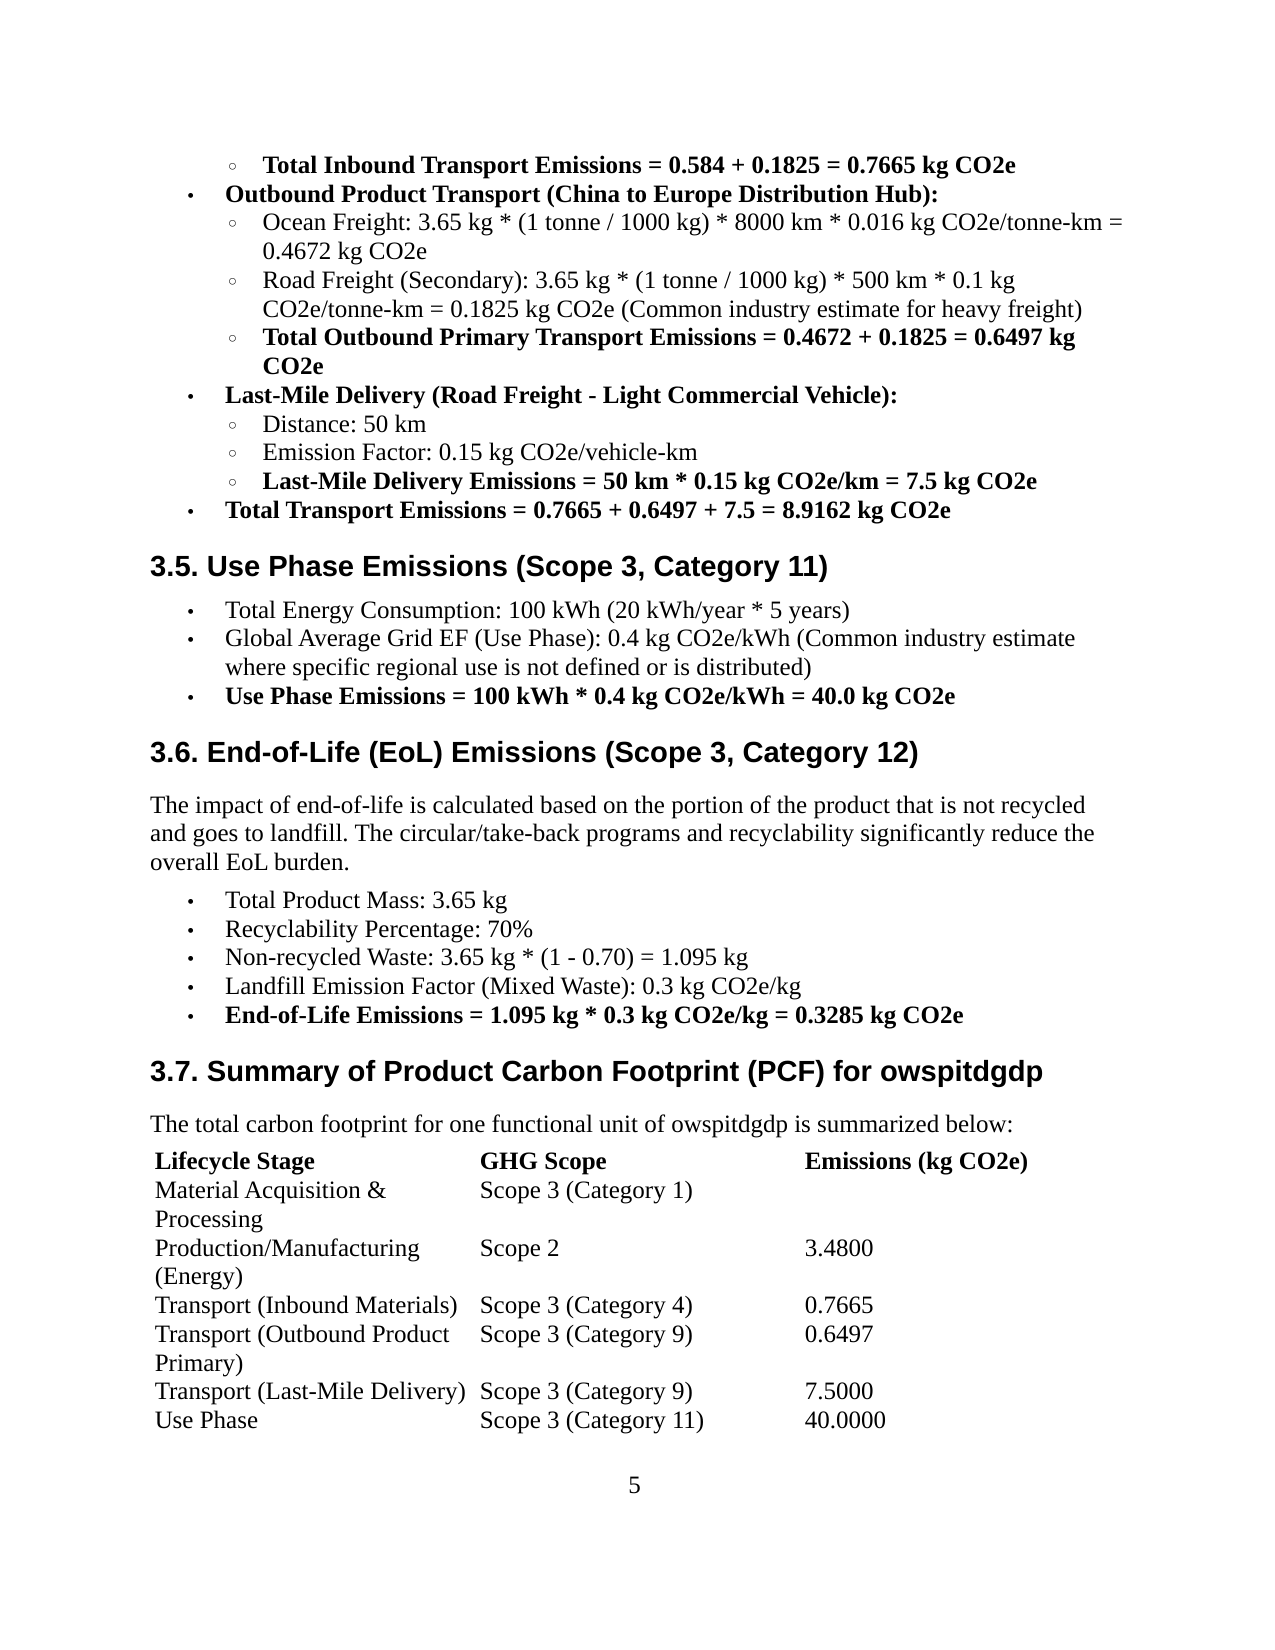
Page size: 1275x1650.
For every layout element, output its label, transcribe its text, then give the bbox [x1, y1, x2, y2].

table_cell Scope 3 (Category 9) [475, 1376, 800, 1405]
table_cell Scope 3 (Category 1) [475, 1175, 800, 1233]
list Total Energy Consumption: 100 kWh (20 kWh/year * 5 years) [187, 595, 1125, 623]
table_cell Scope 3 (Category 11) [475, 1405, 800, 1434]
list Outbound Product Transport (China to Europe Distribution Hub): [187, 179, 1125, 207]
table_cell 0.7665 [800, 1290, 1125, 1319]
table_cell 7.5000 [800, 1376, 1125, 1405]
list Global Average Grid EF (Use Phase): 0.4 kg CO2e/kWh (Common industry estimate where specific regional use is not defined or is distributed) [187, 623, 1125, 681]
subtitle 3.7. Summary of Product Carbon Footprint (PCF) for owspitdgdp [150, 1054, 1125, 1087]
list End-of-Life Emissions = 1.095 kg * 0.3 kg CO2e/kg = 0.3285 kg CO2e [187, 1000, 1125, 1029]
table_header GHG Scope [475, 1146, 800, 1175]
subtitle 3.6. End-of-Life (EoL) Emissions (Scope 3, Category 12) [150, 735, 1125, 768]
list Emission Factor: 0.15 kg CO2e/vehicle-km [225, 437, 1125, 466]
table_cell [800, 1175, 1125, 1233]
list Road Freight (Secondary): 3.65 kg * (1 tonne / 1000 kg) * 500 km * 0.1 kg CO2e/tonne-km = 0.1825 kg CO2e (Common industry estimate for heavy freight) [225, 265, 1125, 322]
table_cell 3.4800 [800, 1233, 1125, 1290]
table_cell Scope 2 [475, 1233, 800, 1290]
table_cell Production/Manufacturing (Energy) [150, 1233, 475, 1290]
table_header Lifecycle Stage [150, 1146, 475, 1175]
list Recyclability Percentage: 70% [187, 914, 1125, 942]
list Total Product Mass: 3.65 kg [187, 885, 1125, 914]
list Total Transport Emissions = 0.7665 + 0.6497 + 7.5 = 8.9162 kg CO2e [187, 495, 1125, 524]
text The impact of end-of-life is calculated based on the portion of the product that is not recycled and goes to landfill. The circular/take-back programs and recyclability significantly reduce the overall EoL burden. [150, 790, 1125, 876]
list Landfill Emission Factor (Mixed Waste): 0.3 kg CO2e/kg [187, 971, 1125, 1000]
table_cell Material Acquisition & Processing [150, 1175, 475, 1233]
table_cell 0.6497 [800, 1319, 1125, 1376]
list Distance: 50 km [225, 409, 1125, 437]
table_cell Transport (Outbound Product Primary) [150, 1319, 475, 1376]
list Total Inbound Transport Emissions = 0.584 + 0.1825 = 0.7665 kg CO2e [225, 150, 1125, 179]
table_header Emissions (kg CO2e) [800, 1146, 1125, 1175]
list Last-Mile Delivery (Road Freight - Light Commercial Vehicle): [187, 380, 1125, 409]
table_cell Transport (Inbound Materials) [150, 1290, 475, 1319]
list Last-Mile Delivery Emissions = 50 km * 0.15 kg CO2e/km = 7.5 kg CO2e [225, 466, 1125, 495]
table_cell Scope 3 (Category 4) [475, 1290, 800, 1319]
table_cell Transport (Last-Mile Delivery) [150, 1376, 475, 1405]
list Use Phase Emissions = 100 kWh * 0.4 kg CO2e/kWh = 40.0 kg CO2e [187, 681, 1125, 710]
list Non-recycled Waste: 3.65 kg * (1 - 0.70) = 1.095 kg [187, 942, 1125, 971]
subtitle 3.5. Use Phase Emissions (Scope 3, Category 11) [150, 549, 1125, 582]
table_cell 40.0000 [800, 1405, 1125, 1434]
text The total carbon footprint for one functional unit of owspitdgdp is summarized below: [150, 1109, 1125, 1137]
list Ocean Freight: 3.65 kg * (1 tonne / 1000 kg) * 8000 km * 0.016 kg CO2e/tonne-km = 0.4672 kg CO2e [225, 207, 1125, 265]
table_cell Use Phase [150, 1405, 475, 1434]
table_cell Scope 3 (Category 9) [475, 1319, 800, 1376]
list Total Outbound Primary Transport Emissions = 0.4672 + 0.1825 = 0.6497 kg CO2e [225, 322, 1125, 380]
